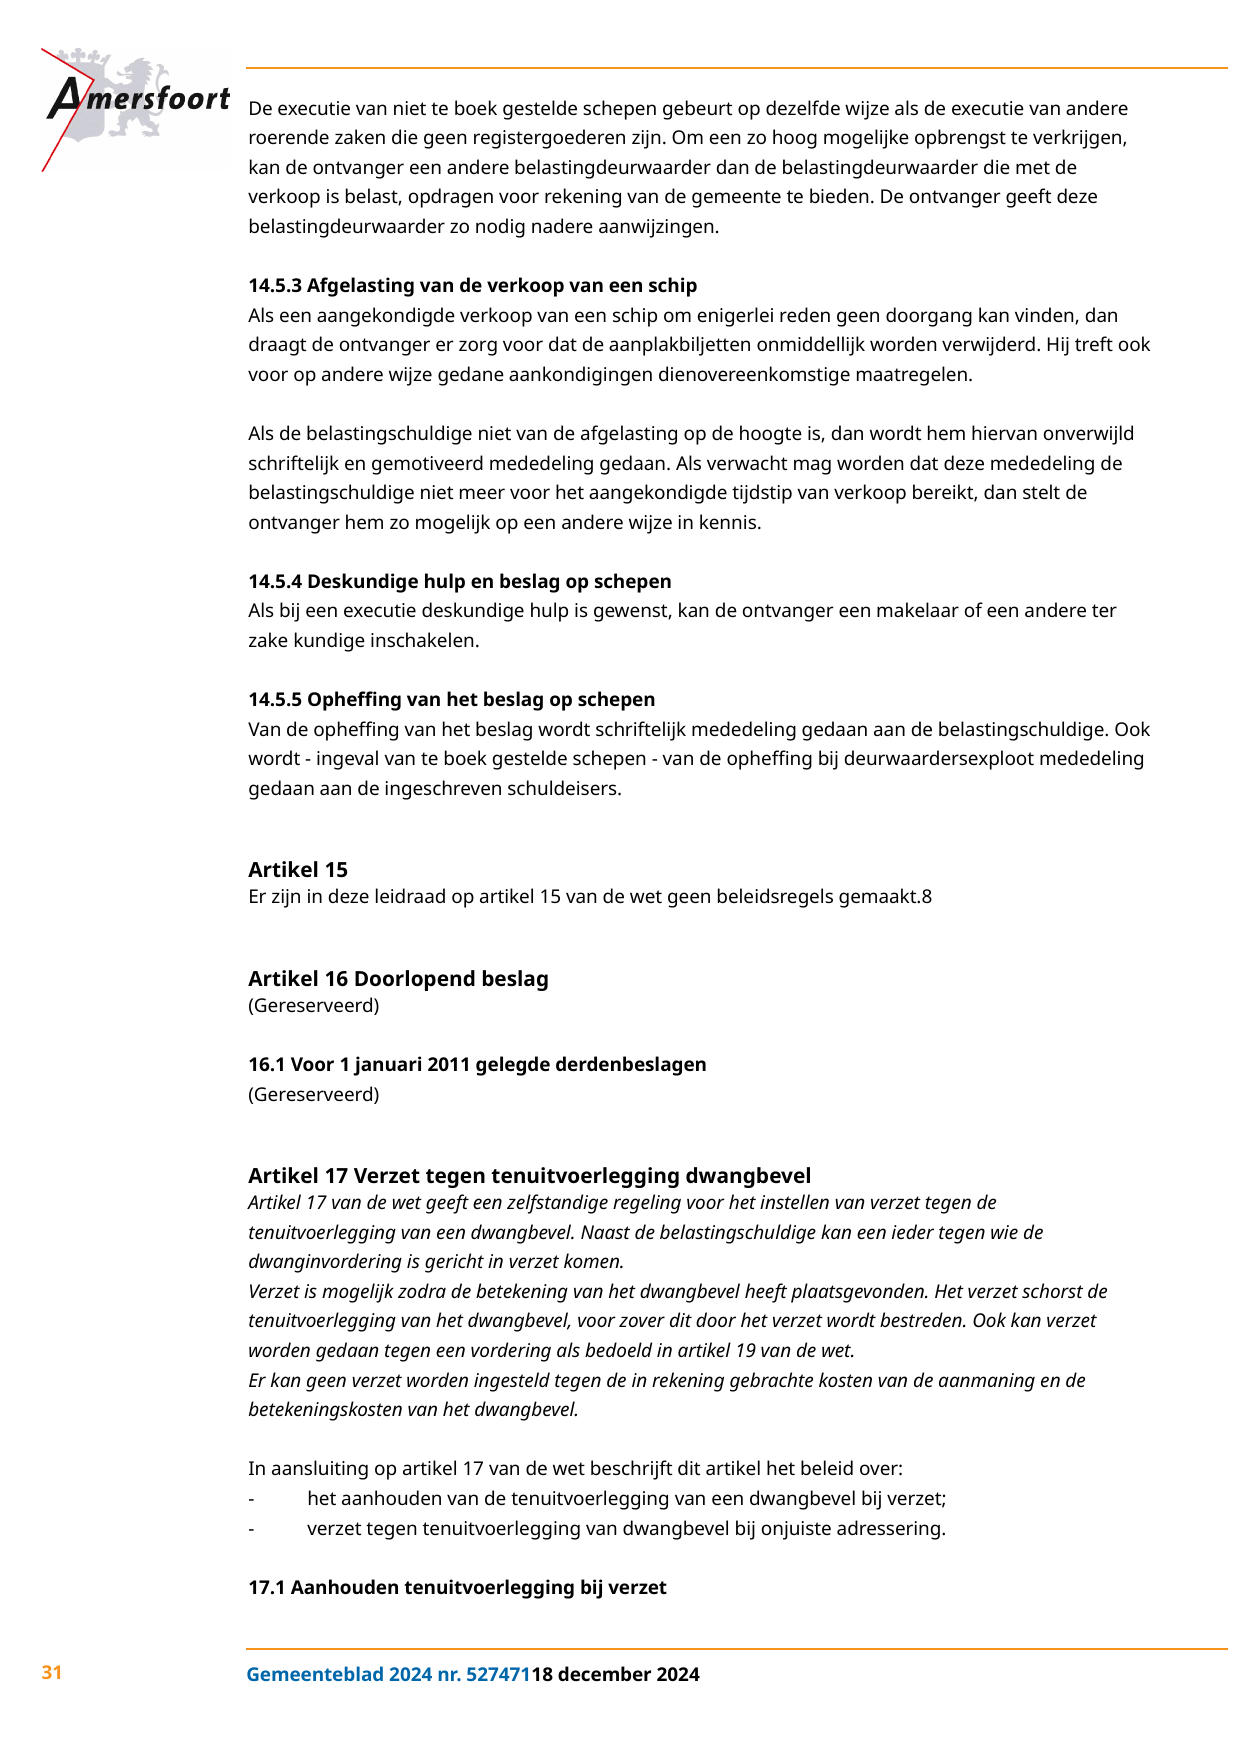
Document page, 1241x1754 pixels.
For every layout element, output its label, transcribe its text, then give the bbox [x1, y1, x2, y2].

text Artikel 15 [248, 855, 1152, 884]
text 14.5.3 Afgelasting van de verkoop van een schip [248, 272, 1152, 298]
text 16.1 Voor 1 januari 2011 gelegde derdenbeslagen [248, 1051, 1152, 1077]
picture [41, 47, 231, 172]
text (Gereserveerd) [248, 992, 1152, 1018]
text Verzet is mogelijk zodra de betekening van het dwangbevel heeft plaatsgevonden. Het verzet schorst de tenuitvoerlegging van het dwangbevel, voor zover dit door het verzet wordt bestreden. Ook kan verzet worden gedaan tegen een vordering als bedoeld in artikel 19 van de wet. [248, 1278, 1152, 1363]
text 14.5.5 Opheffing van het beslag op schepen [248, 686, 1152, 712]
text Als de belastingschuldige niet van de afgelasting op de hoogte is, dan wordt hem hiervan onverwijld schriftelijk en gemotiveerd mededeling gedaan. Als verwacht mag worden dat deze mededeling de belastingschuldige niet meer voor het aangekondigde tijdstip van verkoop bereikt, dan stelt de ontvanger hem zo mogelijk op een andere wijze in kennis. [248, 420, 1152, 535]
text 17.1 Aanhouden tenuitvoerlegging bij verzet [248, 1574, 1152, 1599]
text De executie van niet te boek gestelde schepen gebeurt op dezelfde wijze als de executie van andere roerende zaken die geen registergoederen zijn. Om een zo hoog mogelijke opbrengst te verkrijgen, kan de ontvanger een andere belastingdeurwaarder dan de belastingdeurwaarder die met de verkoop is belast, opdragen voor rekening van de gemeente te bieden. De ontvanger geeft deze belastingdeurwaarder zo nodig nadere aanwijzingen. [248, 95, 1152, 239]
text Als een aangekondigde verkoop van een schip om enigerlei reden geen doorgang kan vinden, dan draagt de ontvanger er zorg voor dat de aanplakbiljetten onmiddellijk worden verwijderd. Hij treft ook voor op andere wijze gedane aankondigingen dienovereenkomstige maatregelen. [248, 302, 1152, 387]
text Van de opheffing van het beslag wordt schriftelijk mededeling gedaan aan de belastingschuldige. Ook wordt - ingeval van te boek gestelde schepen - van de opheffing bij deurwaardersexploot mededeling gedaan aan de ingeschreven schuldeisers. [248, 716, 1152, 801]
list het aanhouden van de tenuitvoerlegging van een dwangbevel bij verzet; [248, 1485, 1152, 1511]
text Er zijn in deze leidraad op artikel 15 van de wet geen beleidsregels gemaakt.8 [248, 884, 1152, 909]
list verzet tegen tenuitvoerlegging van dwangbevel bij onjuiste adressering. [248, 1515, 1152, 1540]
text Als bij een executie deskundige hulp is gewenst, kan de ontvanger een makelaar of een andere ter zake kundige inschakelen. [248, 598, 1152, 653]
text Er kan geen verzet worden ingesteld tegen de in rekening gebrachte kosten van de aanmaning en de betekeningskosten van het dwangbevel. [248, 1367, 1152, 1422]
text In aansluiting op artikel 17 van de wet beschrijft dit artikel het beleid over: [248, 1456, 1152, 1481]
text Artikel 16 Doorlopend beslag [248, 964, 1152, 992]
text (Gereserveerd) [248, 1081, 1152, 1107]
text Artikel 17 van de wet geeft een zelfstandige regeling voor het instellen van verzet tegen de tenuitvoerlegging van een dwangbevel. Naast de belastingschuldige kan een ieder tegen wie de dwanginvordering is gericht in verzet komen. [248, 1189, 1152, 1274]
text Artikel 17 Verzet tegen tenuitvoerlegging dwangbevel [248, 1161, 1152, 1189]
text 14.5.4 Deskundige hulp en beslag op schepen [248, 568, 1152, 594]
